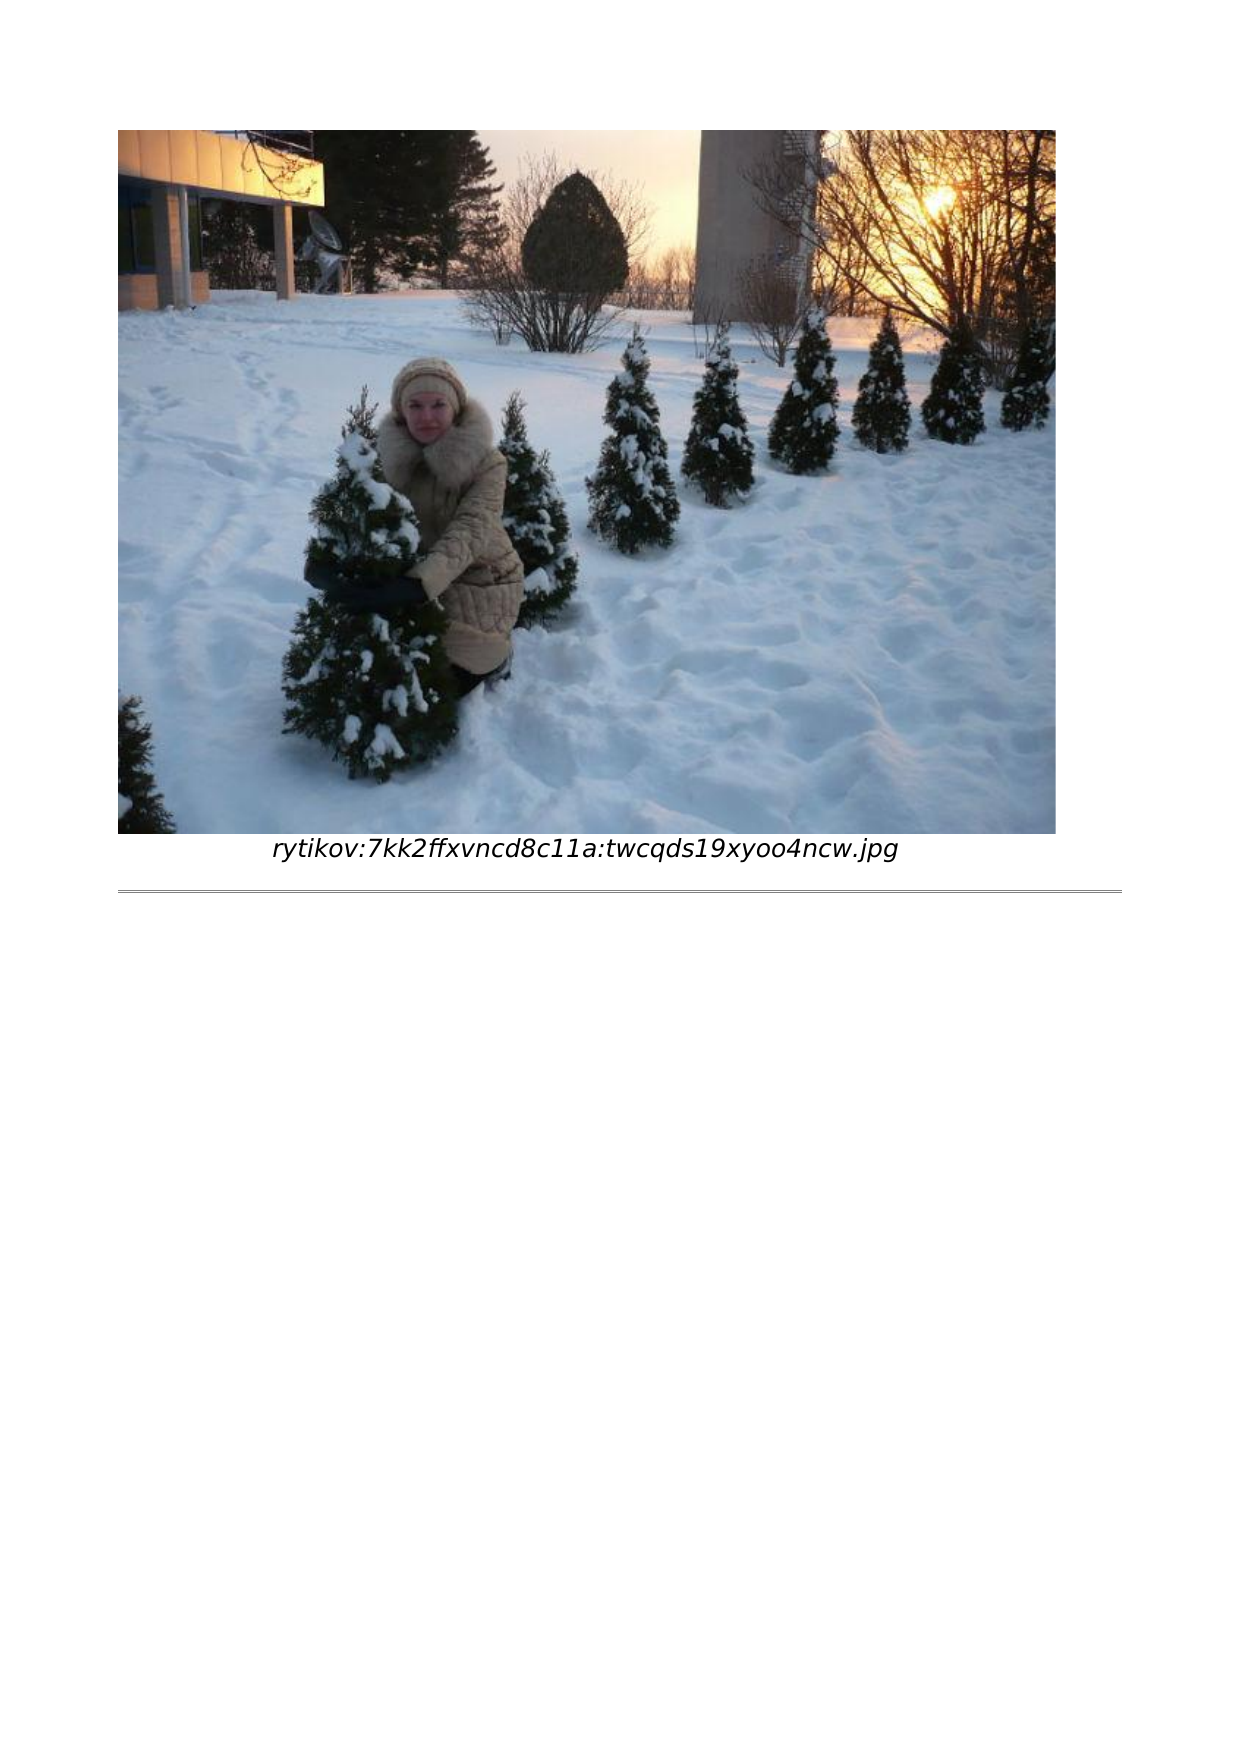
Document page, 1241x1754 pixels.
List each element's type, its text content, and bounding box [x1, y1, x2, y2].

text rytikov:7kk2ffxvncd8c11a:twcqds19xyoo4ncw.jpg [118, 834, 1056, 863]
picture [118, 130, 1056, 834]
